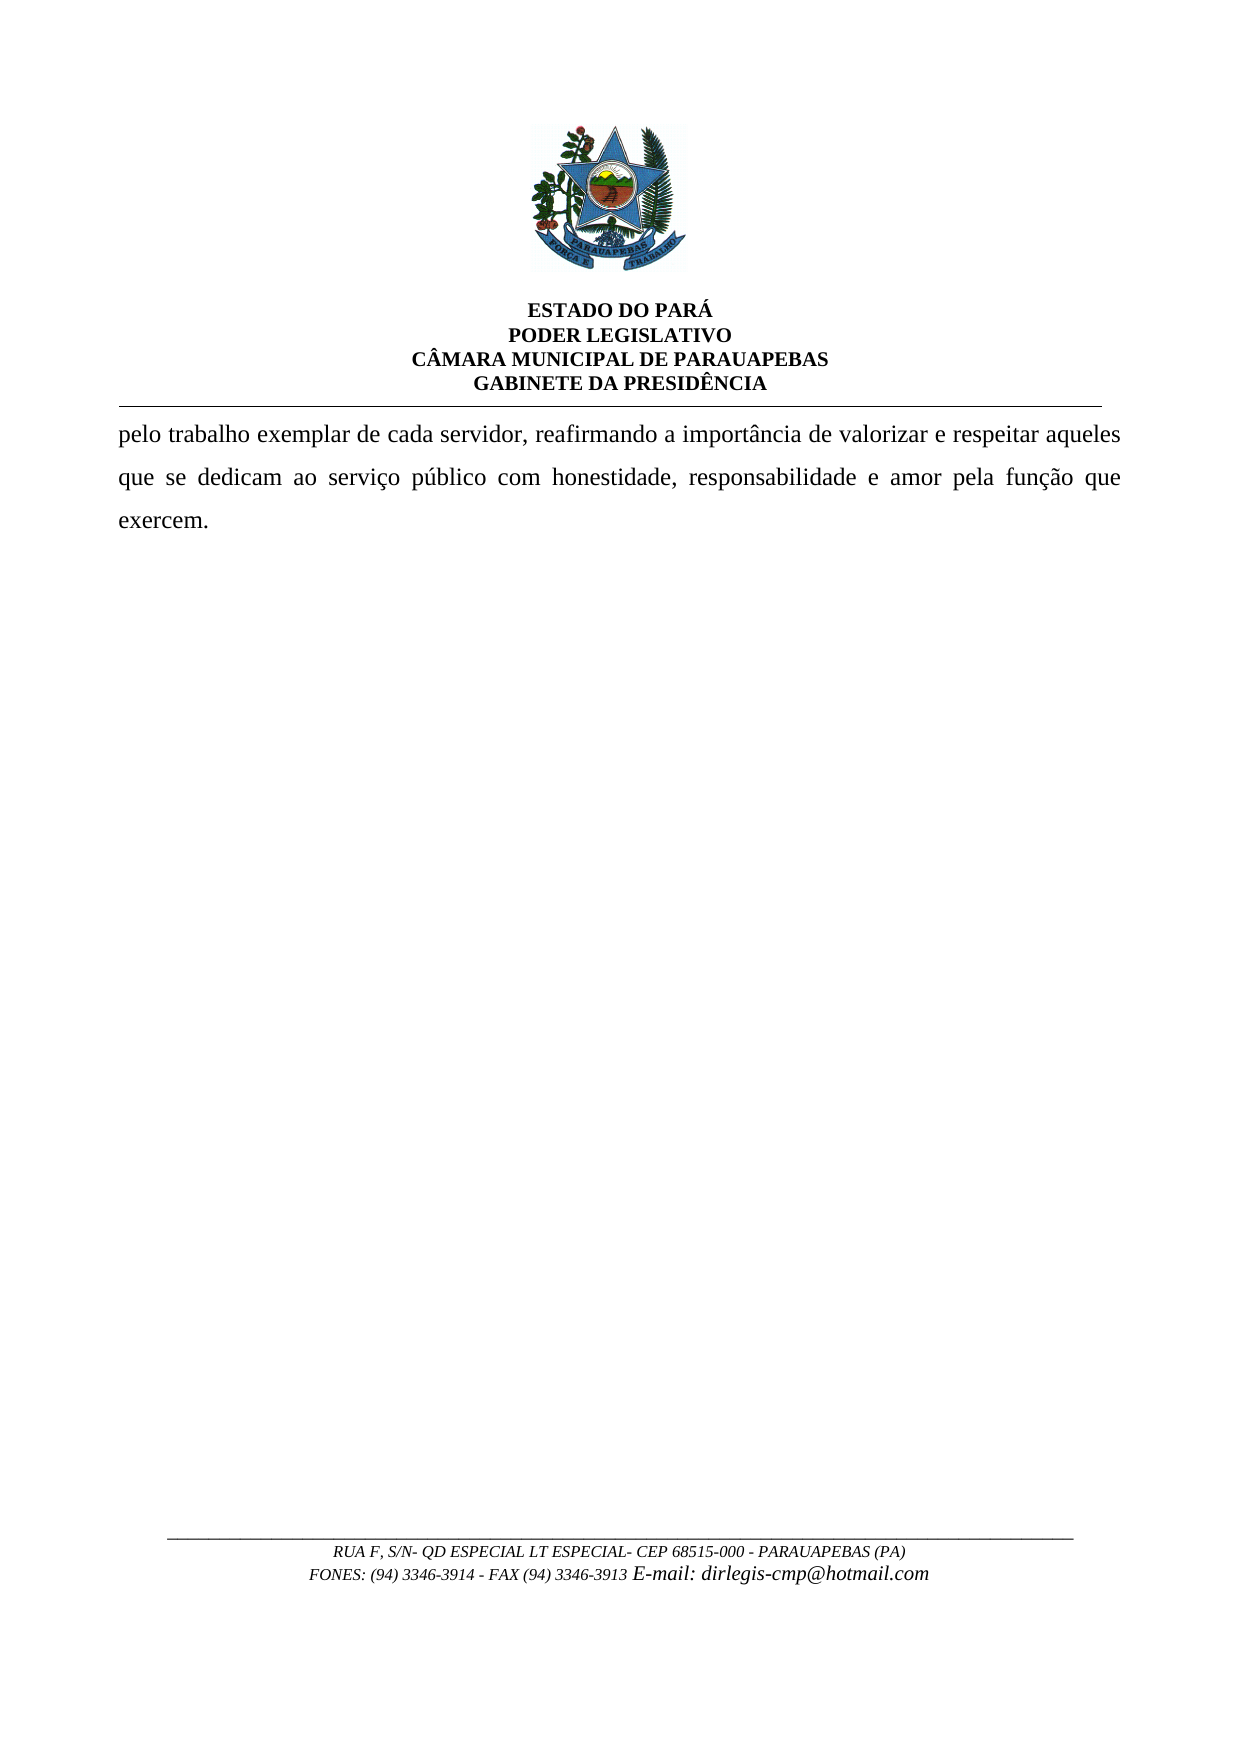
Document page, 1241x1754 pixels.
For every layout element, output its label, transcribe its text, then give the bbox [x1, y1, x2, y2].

text pelo trabalho exemplar de cada servidor, reafirmando a importância de valorizar e respeitar aqueles que se dedicam ao serviço público com honestidade, responsabilidade e amor pela função que exercem. [118, 419, 1122, 534]
picture [530, 124, 688, 272]
